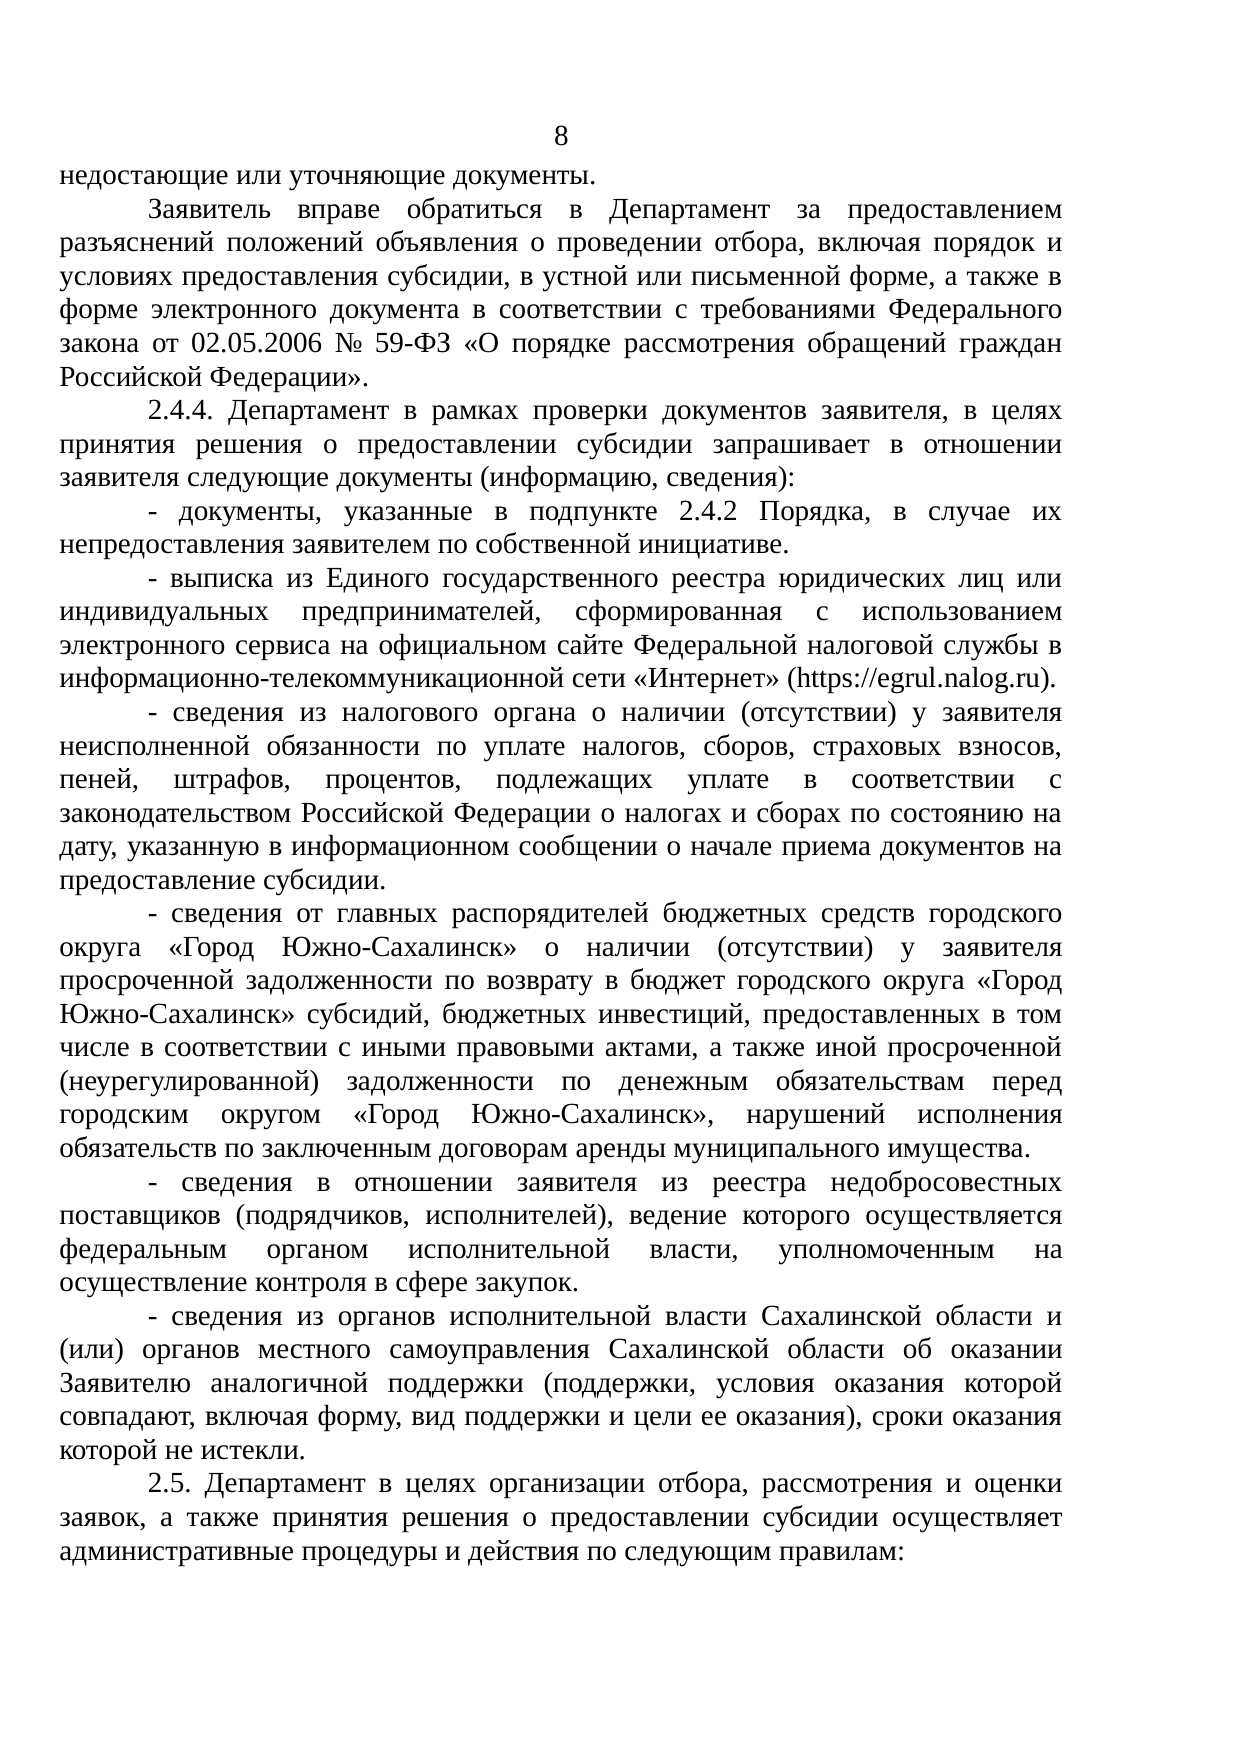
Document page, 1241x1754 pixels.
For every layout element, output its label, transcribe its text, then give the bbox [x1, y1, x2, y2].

text - выписка из Единого государственного реестра юридических лиц или индивидуальных предпринимателей, сформированная с использованием электронного сервиса на официальном сайте Федеральной налоговой службы в информационно-телекоммуникационной сети «Интернет» (https://egrul.nalog.ru). [59, 560, 1063, 694]
subtitle Заявитель вправе обратиться в Департамент за предоставлением разъяснений положений объявления о проведении отбора, включая порядок и условиях предоставления субсидии, в устной или письменной форме, а также в форме электронного документа в соответствии с требованиями Федерального закона от 02.05.2006 № 59-ФЗ «О порядке рассмотрения обращений граждан Российской Федерации». [59, 191, 1063, 392]
text - сведения от главных распорядителей бюджетных средств городского округа «Город Южно-Сахалинск» о наличии (отсутствии) у заявителя просроченной задолженности по возврату в бюджет городского округа «Город Южно-Сахалинск» субсидий, бюджетных инвестиций, предоставленных в том числе в соответствии с иными правовыми актами, а также иной просроченной (неурегулированной) задолженности по денежным обязательствам перед городским округом «Город Южно-Сахалинск», нарушений исполнения обязательств по заключенным договорам аренды муниципального имущества. [59, 896, 1063, 1164]
text - документы, указанные в подпункте 2.4.2 Порядка, в случае их непредоставления заявителем по собственной инициативе. [59, 493, 1063, 560]
subtitle 2.4.4. Департамент в рамках проверки документов заявителя, в целях принятия решения о предоставлении субсидии запрашивает в отношении заявителя следующие документы (информацию, сведения): [59, 392, 1063, 493]
text - сведения в отношении заявителя из реестра недобросовестных поставщиков (подрядчиков, исполнителей), ведение которого осуществляется федеральным органом исполнительной власти, уполномоченным на осуществление контроля в сфере закупок. [59, 1164, 1063, 1298]
subtitle 2.5. Департамент в целях организации отбора, рассмотрения и оценки заявок, а также принятия решения о предоставлении субсидии осуществляет административные процедуры и действия по следующим правилам: [59, 1466, 1063, 1566]
subtitle недостающие или уточняющие документы. [59, 158, 1063, 191]
text - сведения из налогового органа о наличии (отсутствии) у заявителя неисполненной обязанности по уплате налогов, сборов, страховых взносов, пеней, штрафов, процентов, подлежащих уплате в соответствии с законодательством Российской Федерации о налогах и сборах по состоянию на дату, указанную в информационном сообщении о начале приема документов на предоставление субсидии. [59, 694, 1063, 896]
text - сведения из органов исполнительной власти Сахалинской области и (или) органов местного самоуправления Сахалинской области об оказании Заявителю аналогичной поддержки (поддержки, условия оказания которой совпадают, включая форму, вид поддержки и цели ее оказания), сроки оказания которой не истекли. [59, 1298, 1063, 1466]
